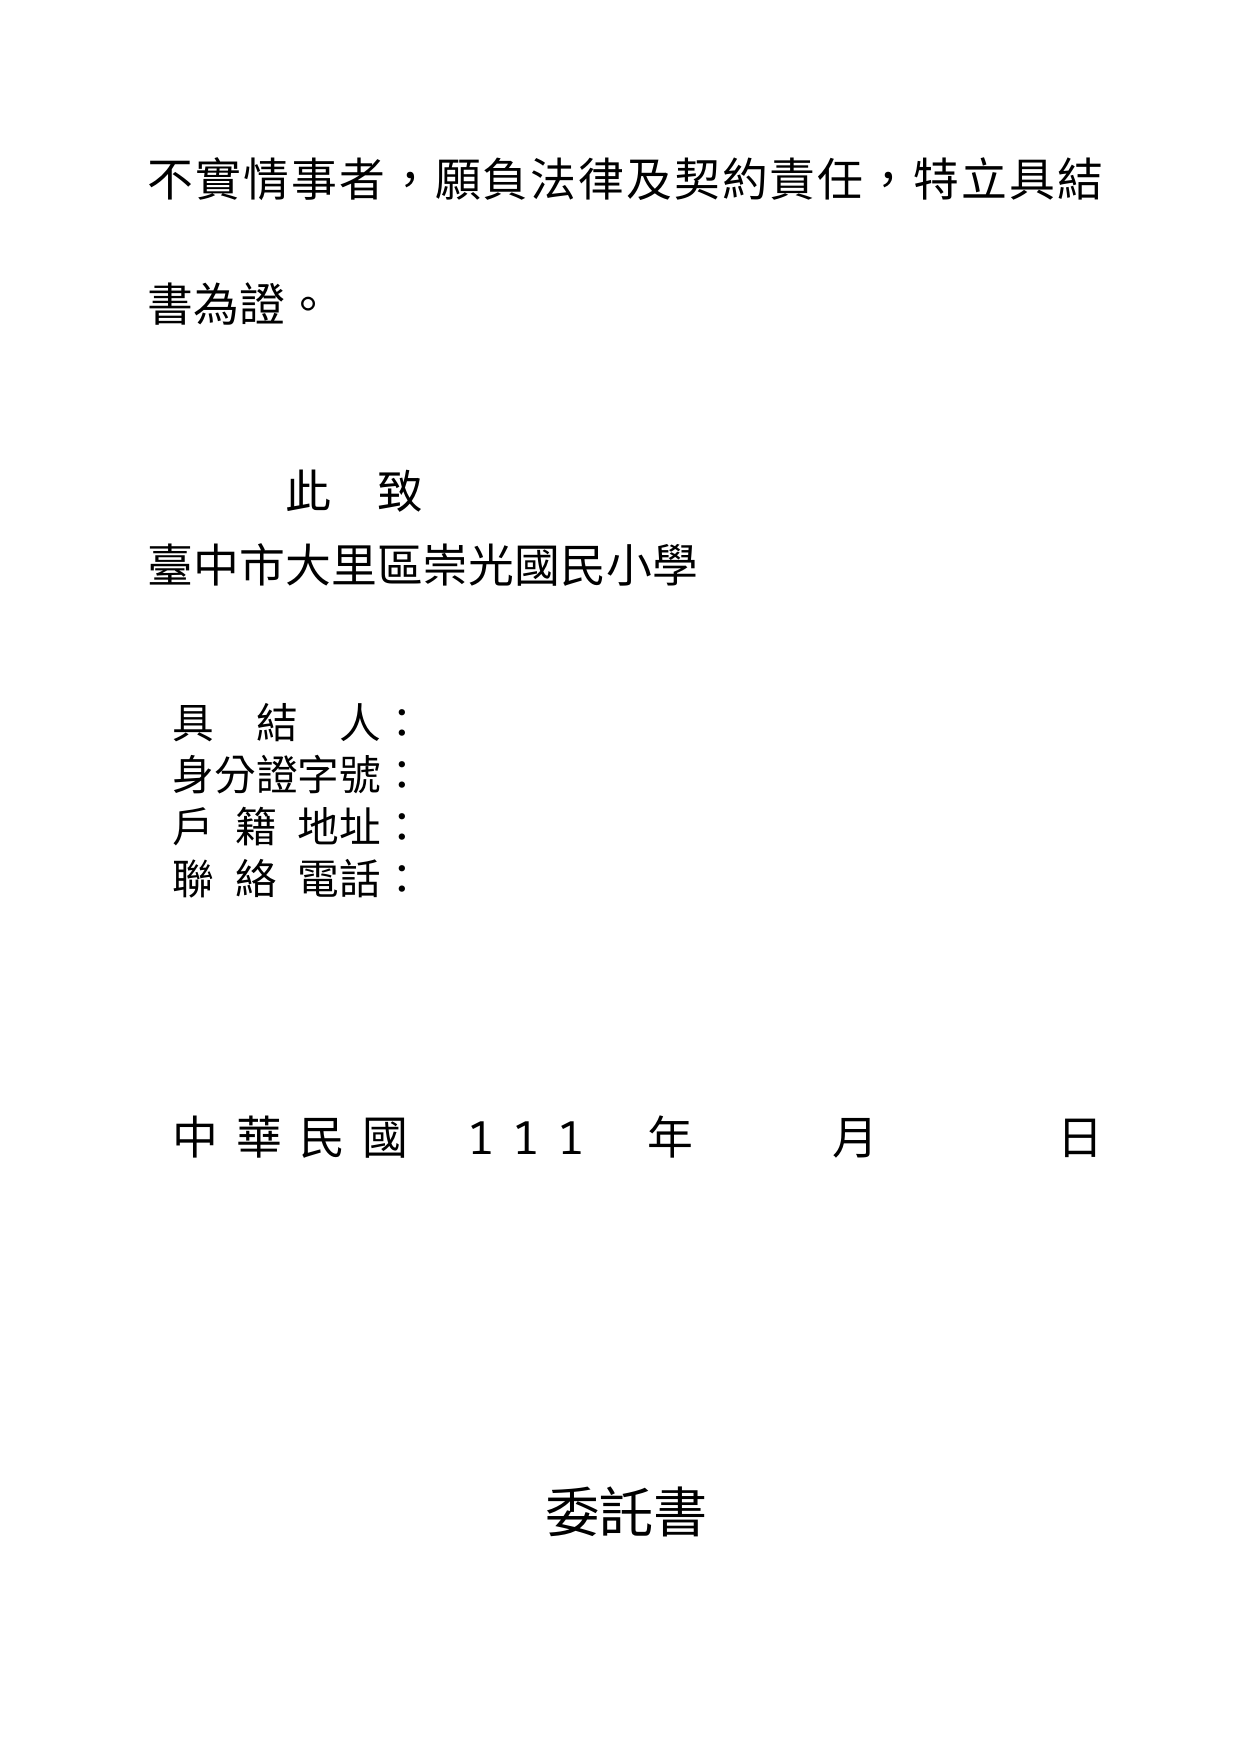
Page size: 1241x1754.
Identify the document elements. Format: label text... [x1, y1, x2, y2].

text 臺中市大里區崇光國民小學 [148, 541, 1104, 593]
text 戶 籍 地址： [148, 801, 1104, 853]
text 委託書 [148, 1436, 1104, 1561]
text 中華民國 111 年 月 日 [163, 1061, 1104, 1186]
text 具 結 人： [148, 697, 1104, 749]
text 聯 絡 電話： [148, 853, 1104, 905]
text 不實情事者，願負法律及契約責任，特立具結書為證。 [148, 103, 1104, 353]
text 身分證字號： [148, 749, 1104, 801]
text 此 致 [148, 416, 1104, 541]
